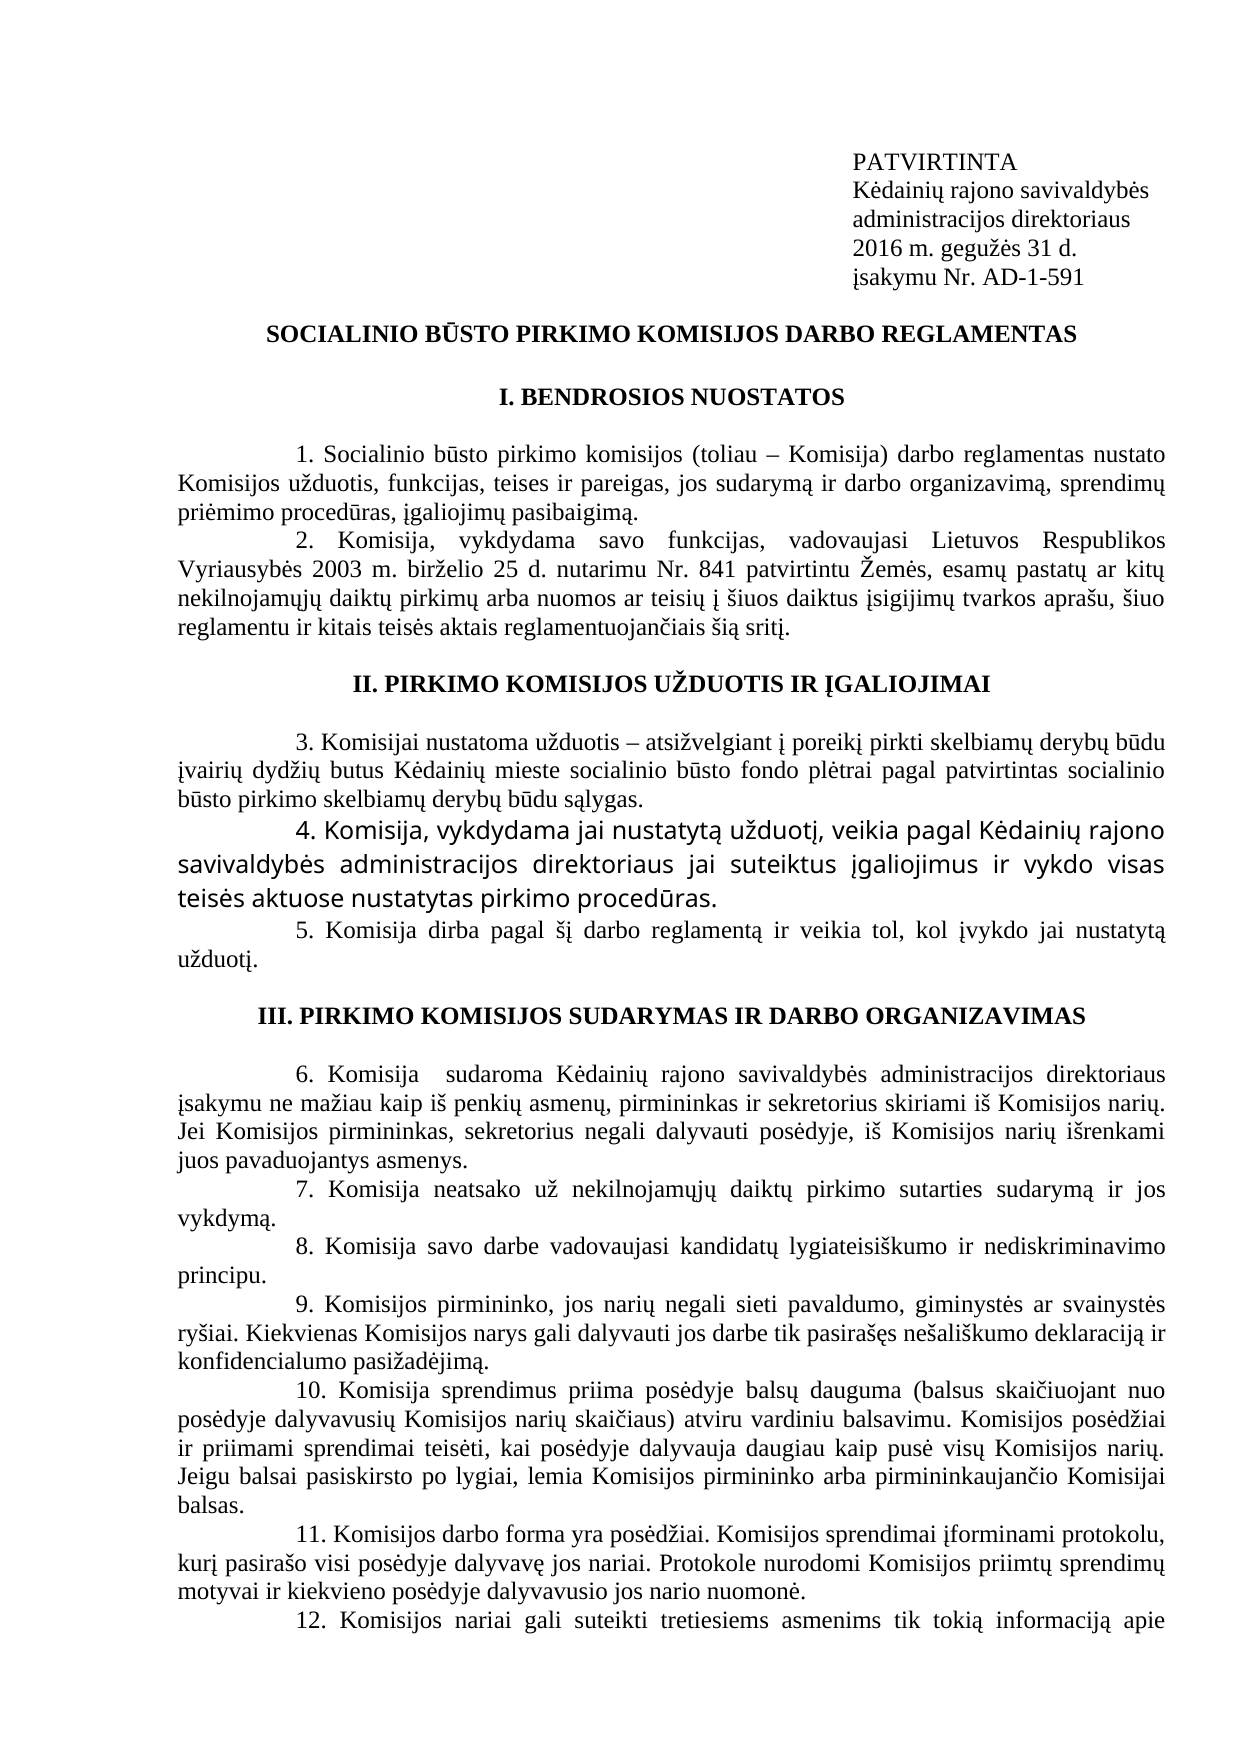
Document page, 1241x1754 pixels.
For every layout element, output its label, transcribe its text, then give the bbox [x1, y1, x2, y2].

text II. pirkimo komisijOS UŽDUOTIS IR ĮGALIOJIMAI [177, 669, 1166, 698]
text 8. Komisija savo darbe vadovaujasi kandidatų lygiateisiškumo ir nediskriminavimo principu. [177, 1231, 1166, 1289]
text 1. Socialinio būsto pirkimo komisijos (toliau – Komisija) darbo reglamentas nustato Komisijos užduotis, funkcijas, teises ir pareigas, jos sudarymą ir darbo organizavimą, sprendimų priėmimo procedūras, įgaliojimų pasibaigimą. [177, 439, 1166, 525]
text 12. Komisijos nariai gali suteikti tretiesiems asmenims tik tokią informaciją apie [177, 1605, 1166, 1634]
text 9. Komisijos pirmininko, jos narių negali sieti pavaldumo, giminystės ar svainystės ryšiai. Kiekvienas Komisijos narys gali dalyvauti jos darbe tik pasirašęs nešališkumo deklaraciją ir konfidencialumo pasižadėjimą. [177, 1289, 1166, 1375]
text 5. Komisija dirba pagal šį darbo reglamentą ir veikia tol, kol įvykdo jai nustatytą užduotį. [177, 915, 1166, 973]
text 3. Komisijai nustatoma užduotis – atsižvelgiant į poreikį pirkti skelbiamų derybų būdu įvairių dydžių butus Kėdainių mieste socialinio būsto fondo plėtrai pagal patvirtintas socialinio būsto pirkimo skelbiamų derybų būdu sąlygas. [177, 727, 1166, 813]
text 2016 m. gegužės 31 d. [852, 233, 1166, 262]
text 6. Komisija sudaroma Kėdainių rajono savivaldybės administracijos direktoriaus įsakymu ne mažiau kaip iš penkių asmenų, pirmininkas ir sekretorius skiriami iš Komisijos narių. Jei Komisijos pirmininkas, sekretorius negali dalyvauti posėdyje, iš Komisijos narių išrenkami juos pavaduojantys asmenys. [177, 1059, 1166, 1174]
text I. BENDROSIOS NUOSTATOS [177, 382, 1166, 410]
text SOCIALINIO BŪSTO PIRKIMO KOMISIJOS DARBO REGLAMENTAS [177, 319, 1166, 348]
text 11. Komisijos darbo forma yra posėdžiai. Komisijos sprendimai įforminami protokolu, kurį pasirašo visi posėdyje dalyvavę jos nariai. Protokole nurodomi Komisijos priimtų sprendimų motyvai ir kiekvieno posėdyje dalyvavusio jos nario nuomonė. [177, 1519, 1166, 1605]
text 7. Komisija neatsako už nekilnojamųjų daiktų pirkimo sutarties sudarymą ir jos vykdymą. [177, 1174, 1166, 1231]
text PATVIRTINTA [852, 147, 1166, 176]
text 10. Komisija sprendimus priima posėdyje balsų dauguma (balsus skaičiuojant nuo posėdyje dalyvavusių Komisijos narių skaičiaus) atviru vardiniu balsavimu. Komisijos posėdžiai ir priimami sprendimai teisėti, kai posėdyje dalyvauja daugiau kaip pusė visų Komisijos narių. Jeigu balsai pasiskirsto po lygiai, lemia Komisijos pirmininko arba pirmininkaujančio Komisijai balsas. [177, 1375, 1166, 1519]
text 4. Komisija, vykdydama jai nustatytą užduotį, veikia pagal Kėdainių rajono savivaldybės administracijos direktoriaus jai suteiktus įgaliojimus ir vykdo visas teisės aktuose nustatytas pirkimo procedūras. [177, 813, 1166, 915]
text įsakymu Nr. AD-1-591 [852, 262, 1166, 291]
text 2. Komisija, vykdydama savo funkcijas, vadovaujasi Lietuvos Respublikos Vyriausybės 2003 m. birželio 25 d. nutarimu Nr. 841 patvirtintu Žemės, esamų pastatų ar kitų nekilnojamųjų daiktų pirkimų arba nuomos ar teisių į šiuos daiktus įsigijimų tvarkos aprašu, šiuo reglamentu ir kitais teisės aktais reglamentuojančiais šią sritį. [177, 525, 1166, 640]
text III. PIRKIMO KOMISIJOS SUDARYMAS IR darbo ORGANIZAVIMAS [177, 1001, 1166, 1030]
text Kėdainių rajono savivaldybės administracijos direktoriaus [852, 176, 1166, 233]
